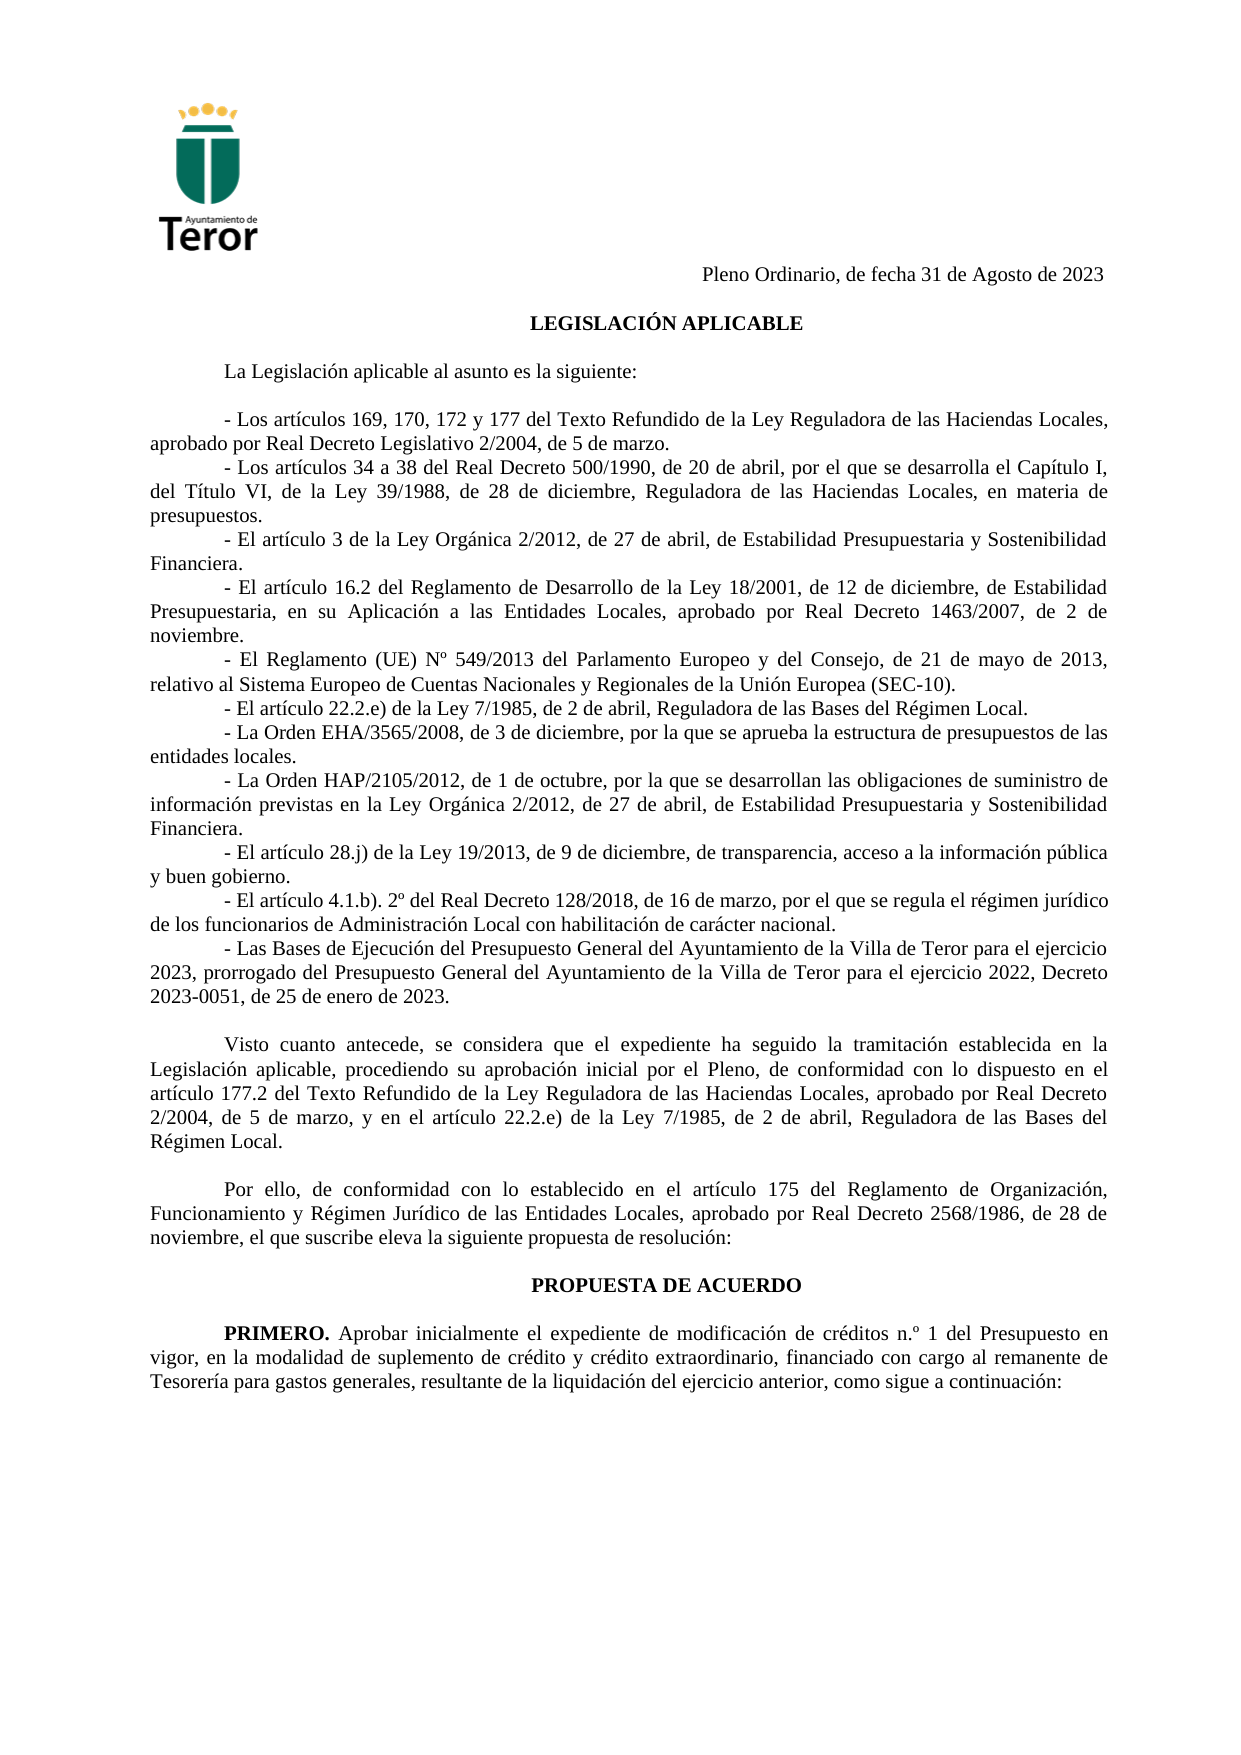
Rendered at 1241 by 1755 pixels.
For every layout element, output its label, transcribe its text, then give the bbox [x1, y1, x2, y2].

text - La Orden HAP/2105/2012, de 1 de octubre, por la que se desarrollan las obligaciones de suministro de información previstas en la Ley Orgánica 2/2012, de 27 de abril, de Estabilidad Presupuestaria y Sostenibilidad Financiera. [150, 768, 1109, 840]
text - Las Bases de Ejecución del Presupuesto General del Ayuntamiento de la Villa de Teror para el ejercicio 2023, prorrogado del Presupuesto General del Ayuntamiento de la Villa de Teror para el ejercicio 2022, Decreto 2023-0051, de 25 de enero de 2023. [150, 936, 1109, 1008]
text LEGISLACIÓN APLICABLE [150, 311, 1109, 334]
text - El artículo 16.2 del Reglamento de Desarrollo de la Ley 18/2001, de 12 de diciembre, de Estabilidad Presupuestaria, en su Aplicación a las Entidades Locales, aprobado por Real Decreto 1463/2007, de 2 de noviembre. [150, 575, 1109, 647]
text - La Orden EHA/3565/2008, de 3 de diciembre, por la que se aprueba la estructura de presupuestos de las entidades locales. [150, 719, 1109, 768]
text Por ello, de conformidad con lo establecido en el artículo 175 del Reglamento de Organización, Funcionamiento y Régimen Jurídico de las Entidades Locales, aprobado por Real Decreto 2568/1986, de 28 de noviembre, el que suscribe eleva la siguiente propuesta de resolución: [150, 1177, 1109, 1249]
text Visto cuanto antecede, se considera que el expediente ha seguido la tramitación establecida en la Legislación aplicable, procediendo su aprobación inicial por el Pleno, de conformidad con lo dispuesto en el artículo 177.2 del Texto Refundido de la Ley Reguladora de las Haciendas Locales, aprobado por Real Decreto 2/2004, de 5 de marzo, y en el artículo 22.2.e) de la Ley 7/1985, de 2 de abril, Reguladora de las Bases del Régimen Local. [150, 1032, 1109, 1153]
text - El artículo 22.2.e) de la Ley 7/1985, de 2 de abril, Reguladora de las Bases del Régimen Local. [150, 696, 1109, 719]
text PROPUESTA DE ACUERDO [150, 1273, 1109, 1297]
text La Legislación aplicable al asunto es la siguiente: [150, 359, 1109, 383]
text - Los artículos 169, 170, 172 y 177 del Texto Refundido de la Ley Reguladora de las Haciendas Locales, aprobado por Real Decreto Legislativo 2/2004, de 5 de marzo. [150, 407, 1109, 455]
text - El artículo 4.1.b). 2º del Real Decreto 128/2018, de 16 de marzo, por el que se regula el régimen jurídico de los funcionarios de Administración Local con habilitación de carácter nacional. [150, 888, 1109, 936]
text - El Reglamento (UE) Nº 549/2013 del Parlamento Europeo y del Consejo, de 21 de mayo de 2013, relativo al Sistema Europeo de Cuentas Nacionales y Regionales de la Unión Europea (SEC-10). [150, 647, 1109, 696]
text - El artículo 3 de la Ley Orgánica 2/2012, de 27 de abril, de Estabilidad Presupuestaria y Sostenibilidad Financiera. [150, 527, 1109, 575]
text - Los artículos 34 a 38 del Real Decreto 500/1990, de 20 de abril, por el que se desarrolla el Capítulo I, del Título VI, de la Ley 39/1988, de 28 de diciembre, Reguladora de las Haciendas Locales, en materia de presupuestos. [150, 455, 1109, 527]
text - El artículo 28.j) de la Ley 19/2013, de 9 de diciembre, de transparencia, acceso a la información pública y buen gobierno. [150, 840, 1109, 888]
text PRIMERO. Aprobar inicialmente el expediente de modificación de créditos n.º 1 del Presupuesto en vigor, en la modalidad de suplemento de crédito y crédito extraordinario, financiado con cargo al remanente de Tesorería para gastos generales, resultante de la liquidación del ejercicio anterior, como sigue a continuación: [150, 1321, 1109, 1393]
